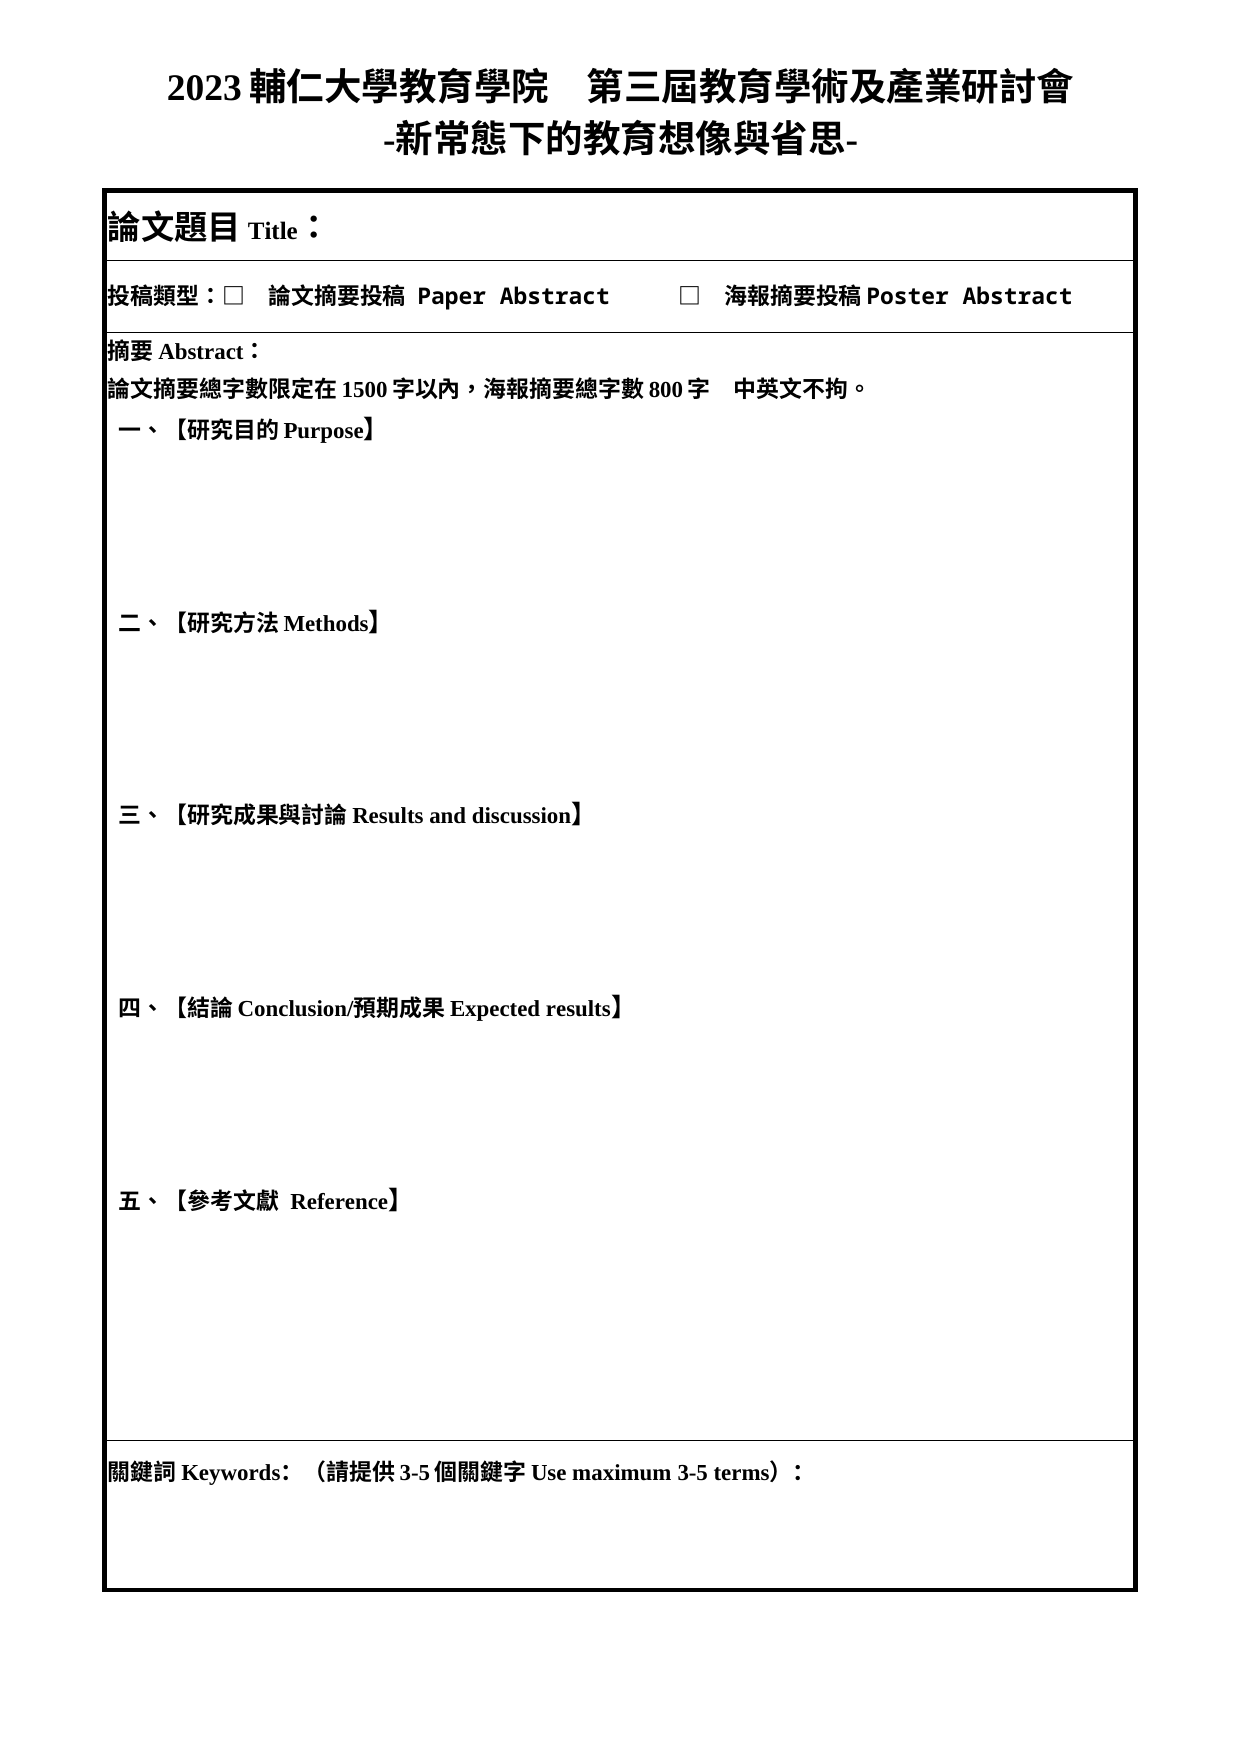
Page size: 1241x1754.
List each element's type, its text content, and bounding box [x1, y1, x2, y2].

text -新常態下的教育想像與省思- [150, 111, 1091, 163]
text 2023輔仁大學教育學院 第三屆教育學術及產業研討會 [150, 59, 1091, 111]
table_cell 投稿類型：□ 論文摘要投稿 Paper Abstract □ 海報摘要投稿Poster Abstract [107, 261, 1133, 332]
table_cell 摘要Abstract： 論文摘要總字數限定在1500字以內，海報摘要總字數800字 中英文不拘。 一、【研究目的Purpose】 二、【研究方法Methods】 三、【研究成果與討論Results and discussion】 四、【結論Conclusion/預期成果Expected results】 五、【參考文獻 Reference】 [107, 333, 1133, 1440]
table_header 論文題目Title： [107, 193, 1133, 260]
table_cell 關鍵詞Keywords：（請提供3-5個關鍵字Use maximum 3-5 terms）： [107, 1441, 1133, 1587]
